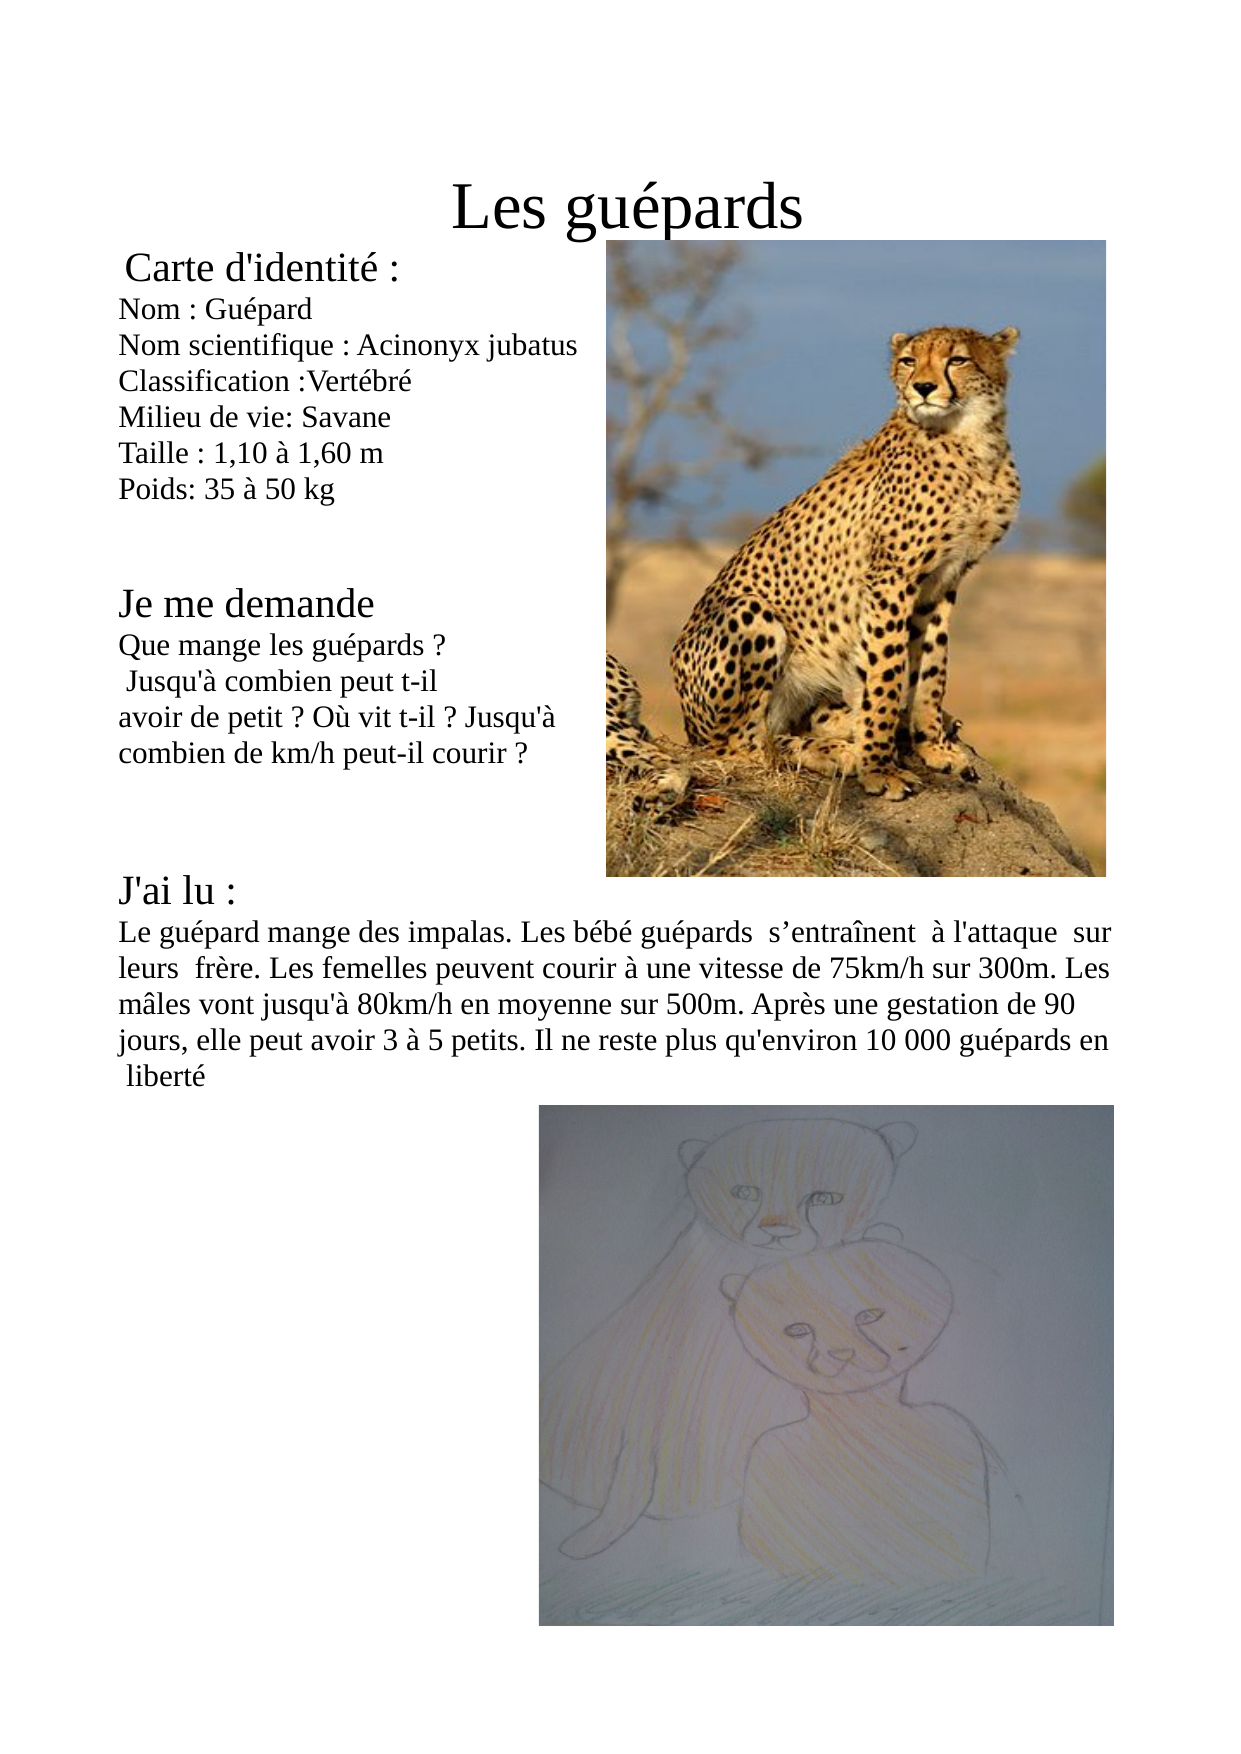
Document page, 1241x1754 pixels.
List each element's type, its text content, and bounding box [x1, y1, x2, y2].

text [1107, 398, 1122, 434]
text combien de km/h peut-il courir ? [118, 734, 606, 770]
text [1107, 662, 1122, 698]
picture [538, 1105, 1114, 1626]
text Que mange les guépards ? [118, 626, 606, 662]
text Poids: 35 à 50 kg [118, 470, 606, 506]
text Jusqu'à combien peut t-il [118, 662, 606, 698]
text Je me demande [118, 578, 606, 626]
text J'ai lu : [118, 866, 1122, 913]
text Carte d'identité : [118, 243, 606, 291]
text [1107, 434, 1122, 470]
text Nom scientifique : Acinonyx jubatus [118, 327, 606, 362]
text avoir de petit ? Où vit t-il ? Jusqu'à [118, 698, 606, 734]
text Le guépard mange des impalas. Les bébé guépards s’entraînent à l'attaque sur leurs frère. Les femelles peuvent courir à une vitesse de 75km/h sur 300m. Les mâles vont jusqu'à 80km/h en moyenne sur 500m. Après une gestation de 90 jours, elle peut avoir 3 à 5 petits. Il ne reste plus qu'environ 10 000 guépards en [118, 913, 1122, 1057]
text Nom : Guépard [118, 291, 606, 327]
text Taille : 1,10 à 1,60 m [118, 434, 606, 470]
text [1107, 578, 1122, 626]
text liberté [118, 1057, 1122, 1093]
text [1107, 470, 1122, 506]
text [1107, 626, 1122, 662]
text Les guépards [118, 166, 1122, 243]
picture [606, 240, 1107, 877]
text Milieu de vie: Savane [118, 398, 606, 434]
text Classification :Vertébré [118, 362, 606, 398]
text [1107, 362, 1122, 398]
text [1107, 243, 1122, 291]
text [1107, 291, 1122, 327]
